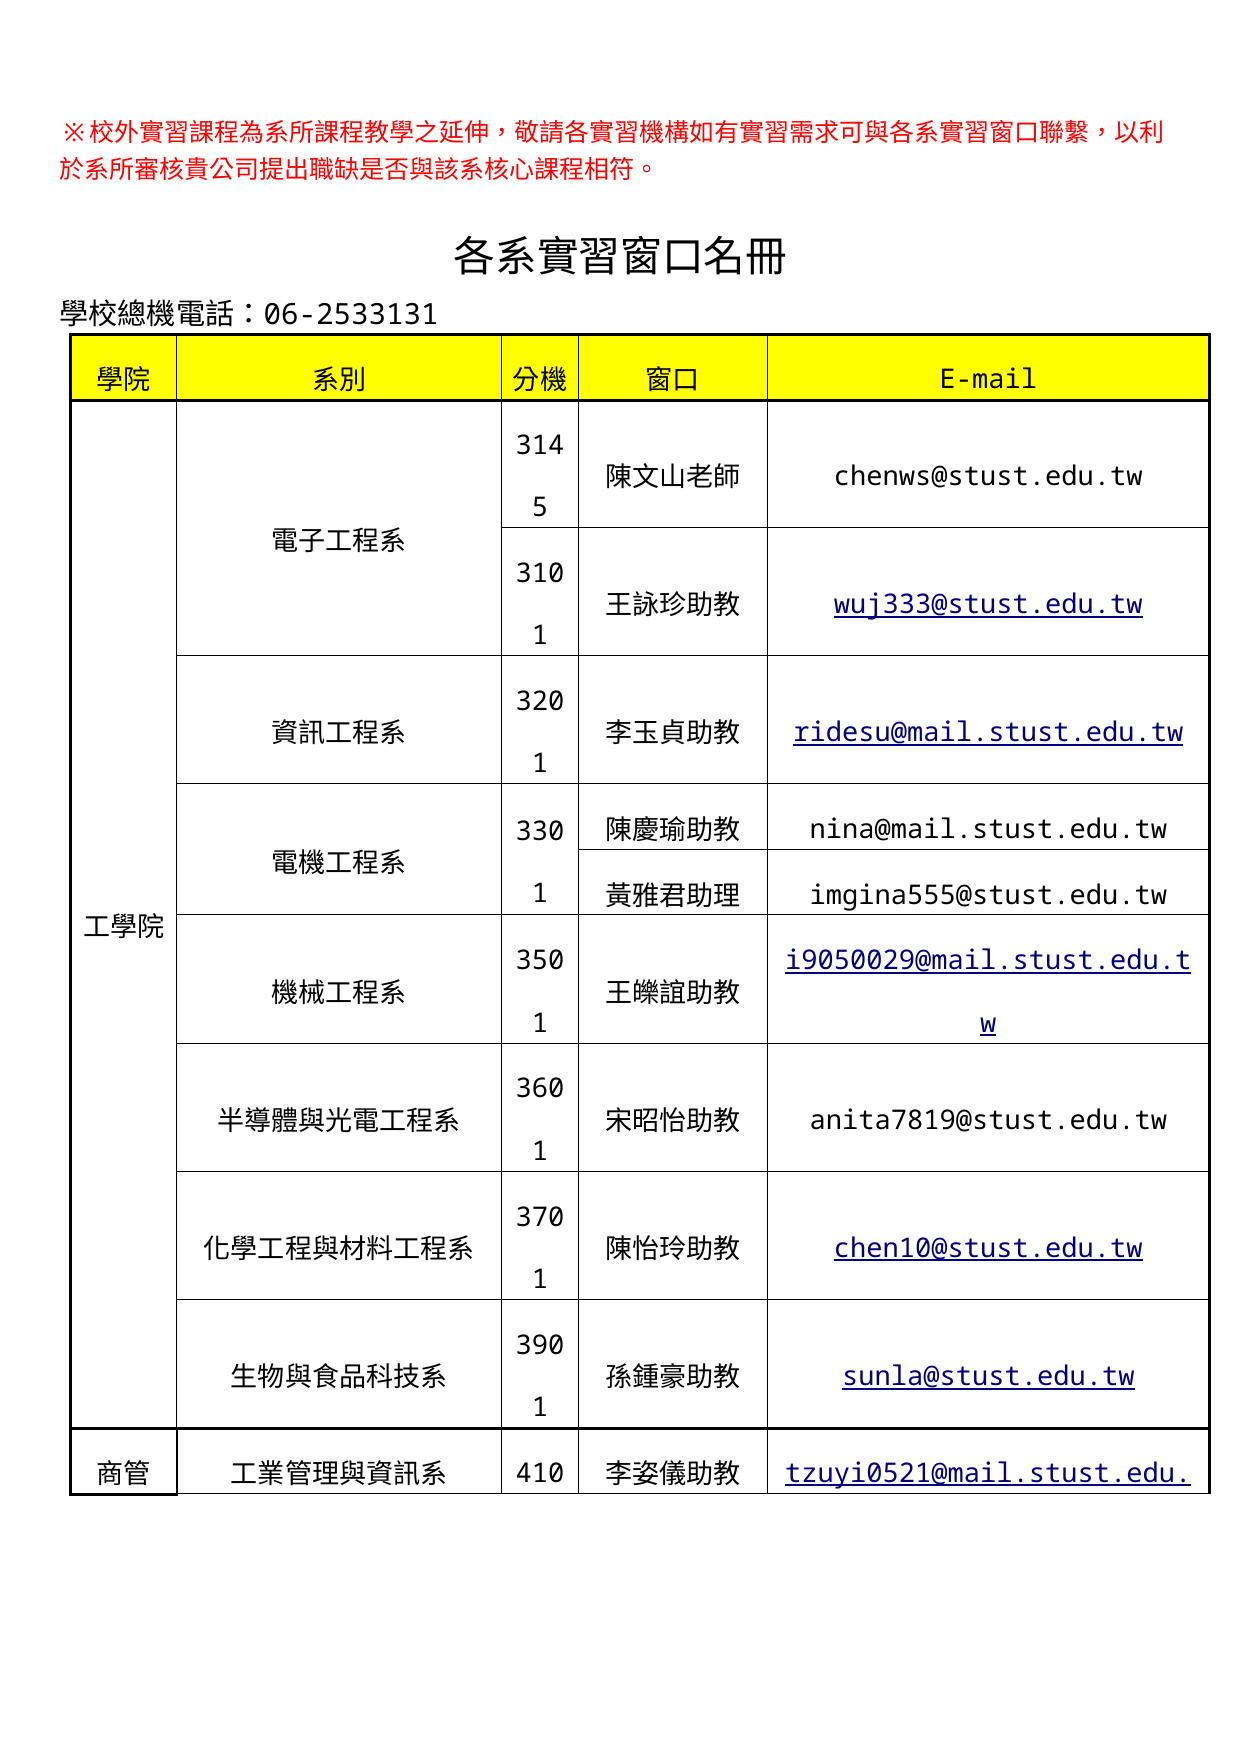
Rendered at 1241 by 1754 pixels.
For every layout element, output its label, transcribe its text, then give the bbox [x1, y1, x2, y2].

table_header 系別 [177, 336, 501, 399]
table_cell 3301 [502, 784, 578, 914]
table_cell wuj333@stust.edu.tw [768, 528, 1208, 655]
table_cell 半導體與光電工程系 [177, 1044, 501, 1171]
table_header E-mail [768, 336, 1208, 399]
table_cell 3701 [502, 1172, 578, 1299]
table_cell 宋昭怡助教 [579, 1044, 767, 1171]
table_cell 王詠珍助教 [579, 528, 767, 655]
table_cell 3201 [502, 656, 578, 783]
table_header 分機 [502, 336, 578, 399]
table_cell 410 [502, 1430, 578, 1492]
table_header 窗口 [579, 336, 767, 399]
table_cell imgina555@stust.edu.tw [768, 850, 1208, 914]
table_cell 工業管理與資訊系 [178, 1430, 501, 1492]
table_cell 李姿儀助教 [579, 1430, 767, 1492]
table_cell 資訊工程系 [177, 656, 501, 783]
table_cell 工學院 [72, 402, 176, 1427]
table_cell ridesu@mail.stust.edu.tw [768, 656, 1208, 783]
table_cell nina@mail.stust.edu.tw [768, 784, 1208, 849]
table_cell 陳文山老師 [579, 402, 767, 527]
table_cell anita7819@stust.edu.tw [768, 1044, 1208, 1171]
table_cell sunla@stust.edu.tw [768, 1300, 1208, 1427]
table_header 學院 [72, 336, 176, 399]
table_cell tzuyi0521@mail.stust.edu. [768, 1430, 1208, 1492]
table_cell 3501 [502, 915, 578, 1042]
table_cell 機械工程系 [177, 915, 501, 1042]
table_cell 陳怡玲助教 [579, 1172, 767, 1299]
table_cell 商管 [72, 1430, 176, 1492]
table_cell 化學工程與材料工程系 [177, 1172, 501, 1299]
table_cell i9050029@mail.stust.edu.tw [768, 915, 1208, 1042]
table_cell chenws@stust.edu.tw [768, 402, 1208, 527]
table_cell 3901 [502, 1300, 578, 1427]
text 各系實習窗口名冊 [59, 223, 1181, 283]
table_cell 電機工程系 [177, 784, 501, 914]
table_cell 李玉貞助教 [579, 656, 767, 783]
table_cell 孫鍾豪助教 [579, 1300, 767, 1427]
table_cell 3601 [502, 1044, 578, 1171]
table_cell chen10@stust.edu.tw [768, 1172, 1208, 1299]
table_cell 3101 [502, 528, 578, 655]
table_cell 黃雅君助理 [579, 850, 767, 914]
table_cell 陳慶瑜助教 [579, 784, 767, 849]
text ※校外實習課程為系所課程教學之延伸，敬請各實習機構如有實習需求可與各系實習窗口聯繫，以利於系所審核貴公司提出職缺是否與該系核心課程相符。 [59, 113, 1181, 185]
table_cell 王皪誼助教 [579, 915, 767, 1042]
table_cell 電子工程系 [177, 402, 501, 655]
table_cell 生物與食品科技系 [177, 1300, 501, 1427]
table_cell 3145 [502, 402, 578, 527]
text 學校總機電話：06-2533131 [59, 283, 1181, 333]
